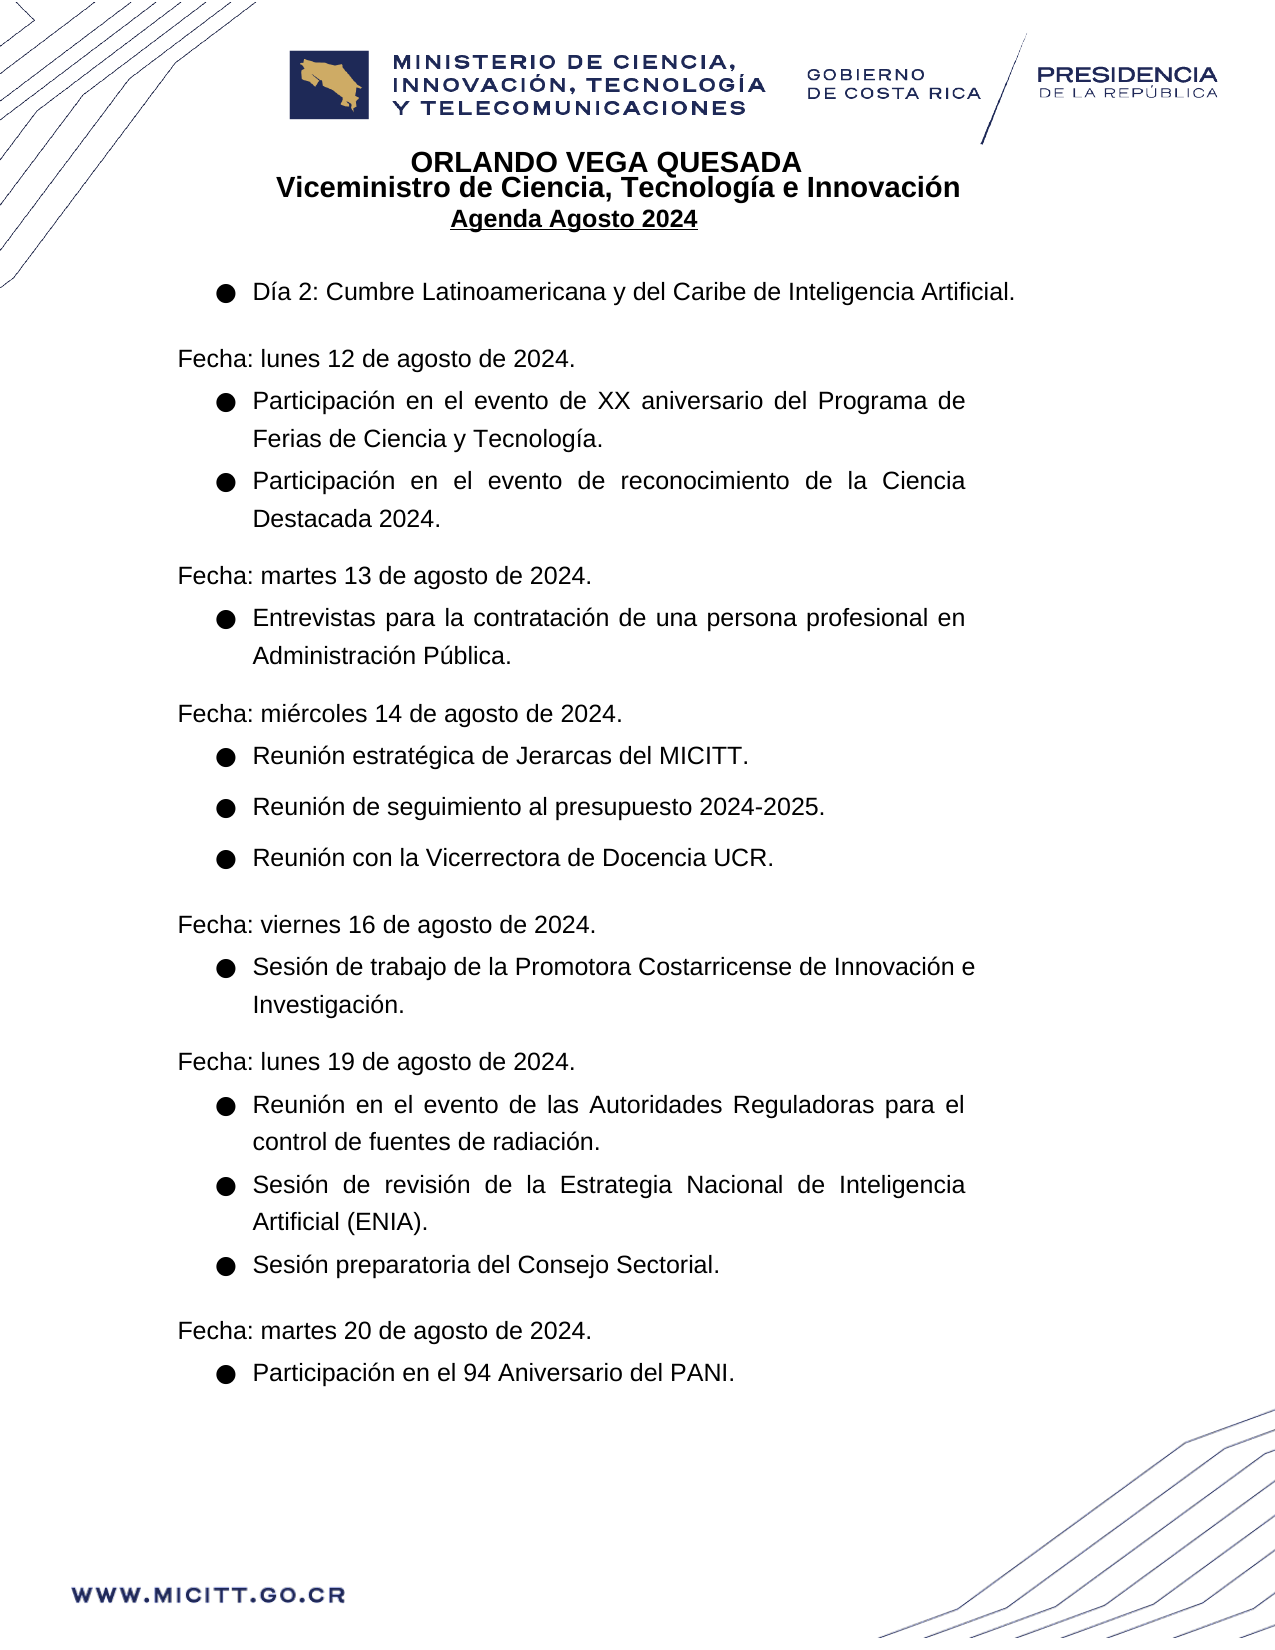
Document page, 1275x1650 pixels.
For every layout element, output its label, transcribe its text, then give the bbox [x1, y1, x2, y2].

list Entrevistas para la contratación de una persona profesional en Administración Pública. [215, 590, 966, 670]
list Sesión preparatoria del Consejo Sectorial. [215, 1236, 966, 1287]
list Participación en el evento de XX aniversario del Programa de Ferias de Ciencia y Tecnología. [215, 372, 966, 452]
text Fecha: miércoles 14 de agosto de 2024. [177, 698, 1098, 727]
list Sesión de revisión de la Estrategia Nacional de Inteligencia Artificial (ENIA). [215, 1156, 966, 1236]
list Reunión de seguimiento al presupuesto 2024-2025. [215, 778, 966, 830]
list Participación en el evento de reconocimiento de la Ciencia Destacada 2024. [215, 452, 966, 532]
list Participación en el 94 Aniversario del PANI. [215, 1345, 1098, 1396]
list Día 2: Cumbre Latinoamericana y del Caribe de Inteligencia Artificial. [215, 263, 1098, 315]
text Fecha: martes 13 de agosto de 2024. [177, 561, 1098, 590]
text Fecha: martes 20 de agosto de 2024. [177, 1316, 1098, 1345]
picture [0, 2, 1218, 288]
text Fecha: lunes 19 de agosto de 2024. [177, 1047, 1098, 1076]
list Sesión de trabajo de la Promotora Costarricense de Innovación e Investigación. [215, 938, 1098, 1018]
list Reunión en el evento de las Autoridades Reguladoras para el control de fuentes de radiación. [215, 1076, 966, 1156]
list Reunión con la Vicerrectora de Docencia UCR. [215, 830, 966, 881]
text Fecha: viernes 16 de agosto de 2024. [177, 910, 1098, 938]
list Reunión estratégica de Jerarcas del MICITT. [215, 727, 966, 778]
text Fecha: lunes 12 de agosto de 2024. [177, 343, 1098, 372]
